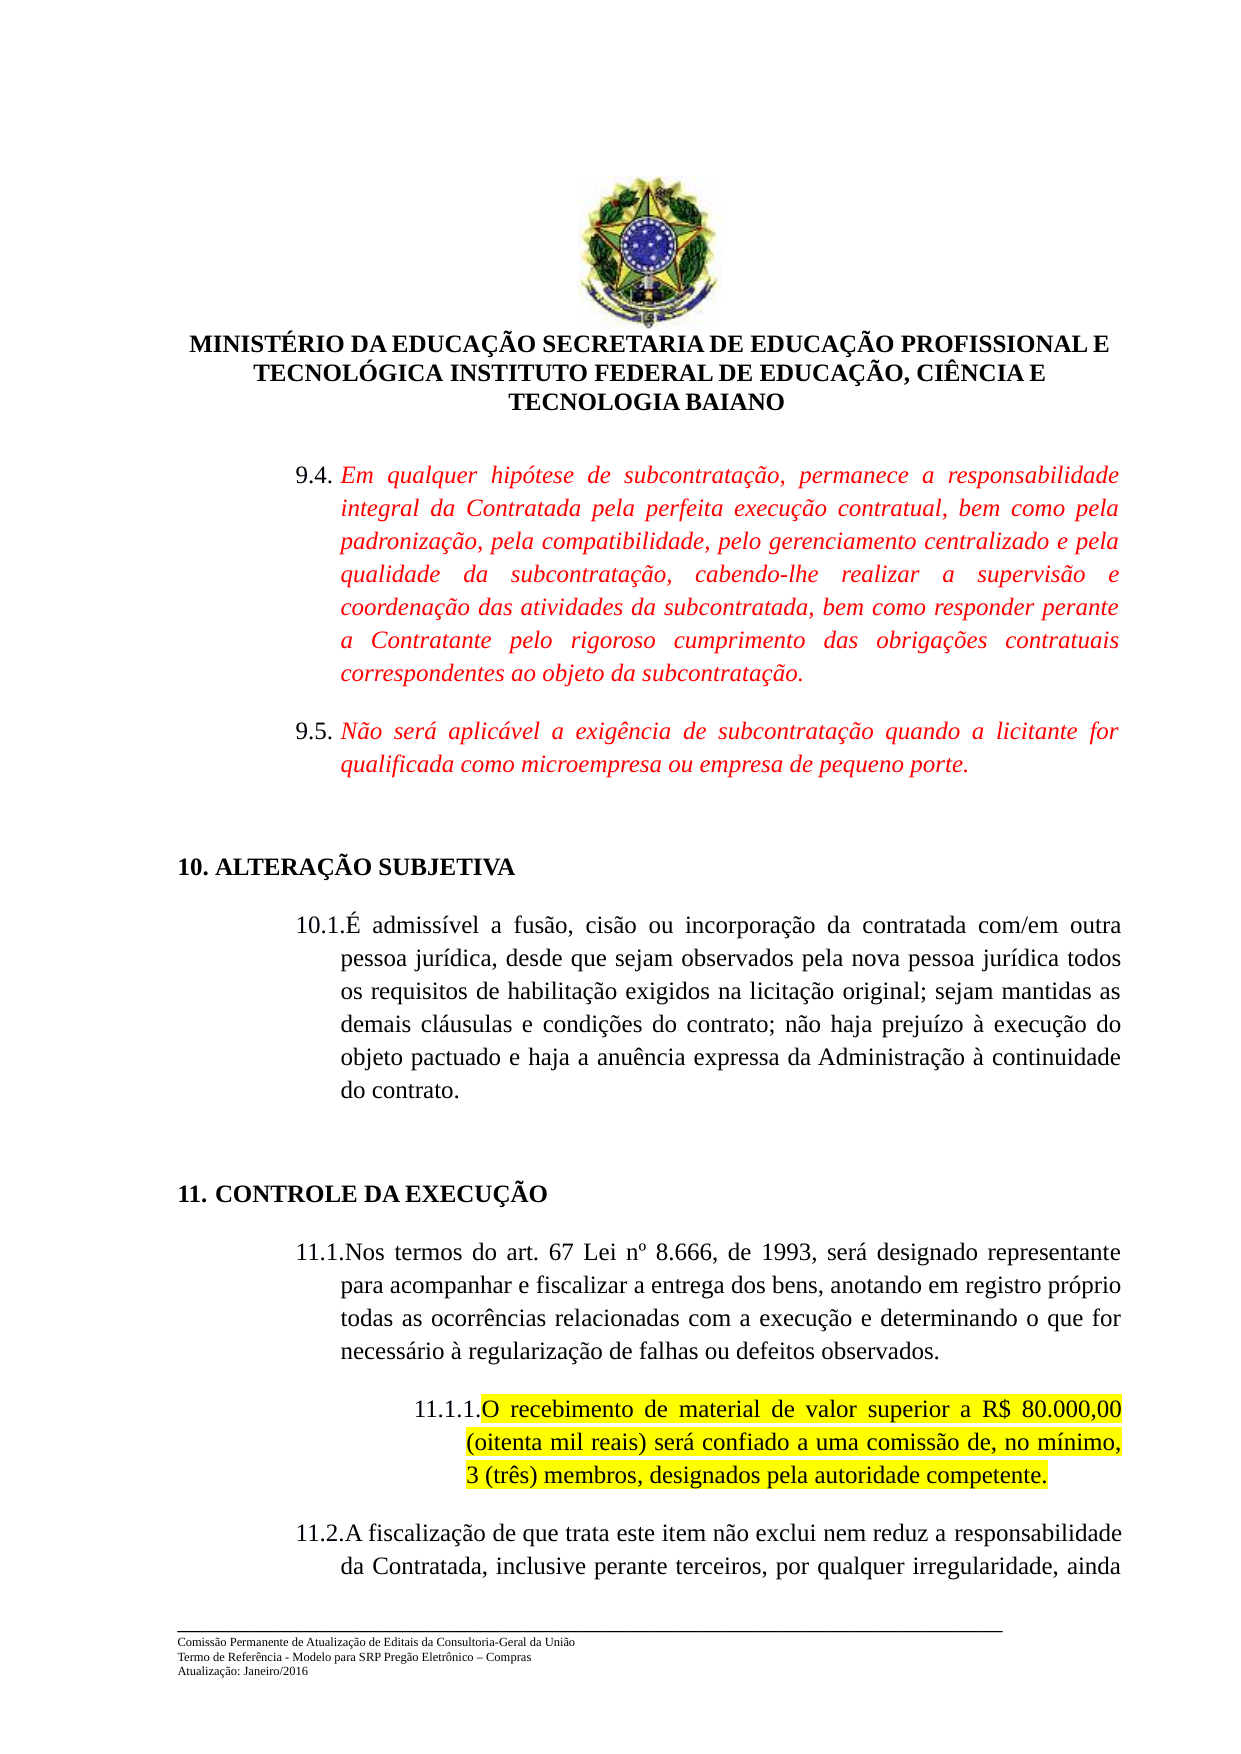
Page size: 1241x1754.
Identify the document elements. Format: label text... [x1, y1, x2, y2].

list CONTROLE DA EXECUÇÃO [177, 1179, 1124, 1208]
list Em qualquer hipótese de subcontratação, permanece a responsabilidade integral da Contratada pela perfeita execução contratual, bem como pela padronização, pela compatibilidade, pelo gerenciamento centralizado e pela qualidade da subcontratação, cabendo-lhe realizar a supervisão e coordenação das atividades da subcontratada, bem como responder perante a Contratante pelo rigoroso cumprimento das obrigações contratuais correspondentes ao objeto da subcontratação. [295, 460, 1122, 687]
list É admissível a fusão, cisão ou incorporação da contratada com/em outra pessoa jurídica, desde que sejam observados pela nova pessoa jurídica todos os requisitos de habilitação exigidos na licitação original; sejam mantidas as demais cláusulas e condições do contrato; não haja prejuízo à execução do objeto pactuado e haja a anuência expressa da Administração à continuidade do contrato. [295, 910, 1122, 1104]
list ALTERAÇÃO SUBJETIVA [177, 852, 1124, 881]
list O recebimento de material de valor superior a R$ 80.000,00 (oitenta mil reais) será confiado a uma comissão de, no mínimo, 3 (três) membros, designados pela autoridade competente. [413, 1394, 1122, 1489]
list Não será aplicável a exigência de subcontratação quando a licitante for qualificada como microempresa ou empresa de pequeno porte. [295, 716, 1122, 778]
list Nos termos do art. 67 Lei nº 8.666, de 1993, será designado representante para acompanhar e fiscalizar a entrega dos bens, anotando em registro próprio todas as ocorrências relacionadas com a execução e determinando o que for necessário à regularização de falhas ou defeitos observados. [295, 1237, 1122, 1365]
list A fiscalização de que trata este item não exclui nem reduz a responsabilidade da Contratada, inclusive perante terceiros, por qualquer irregularidade, ainda [295, 1518, 1122, 1580]
